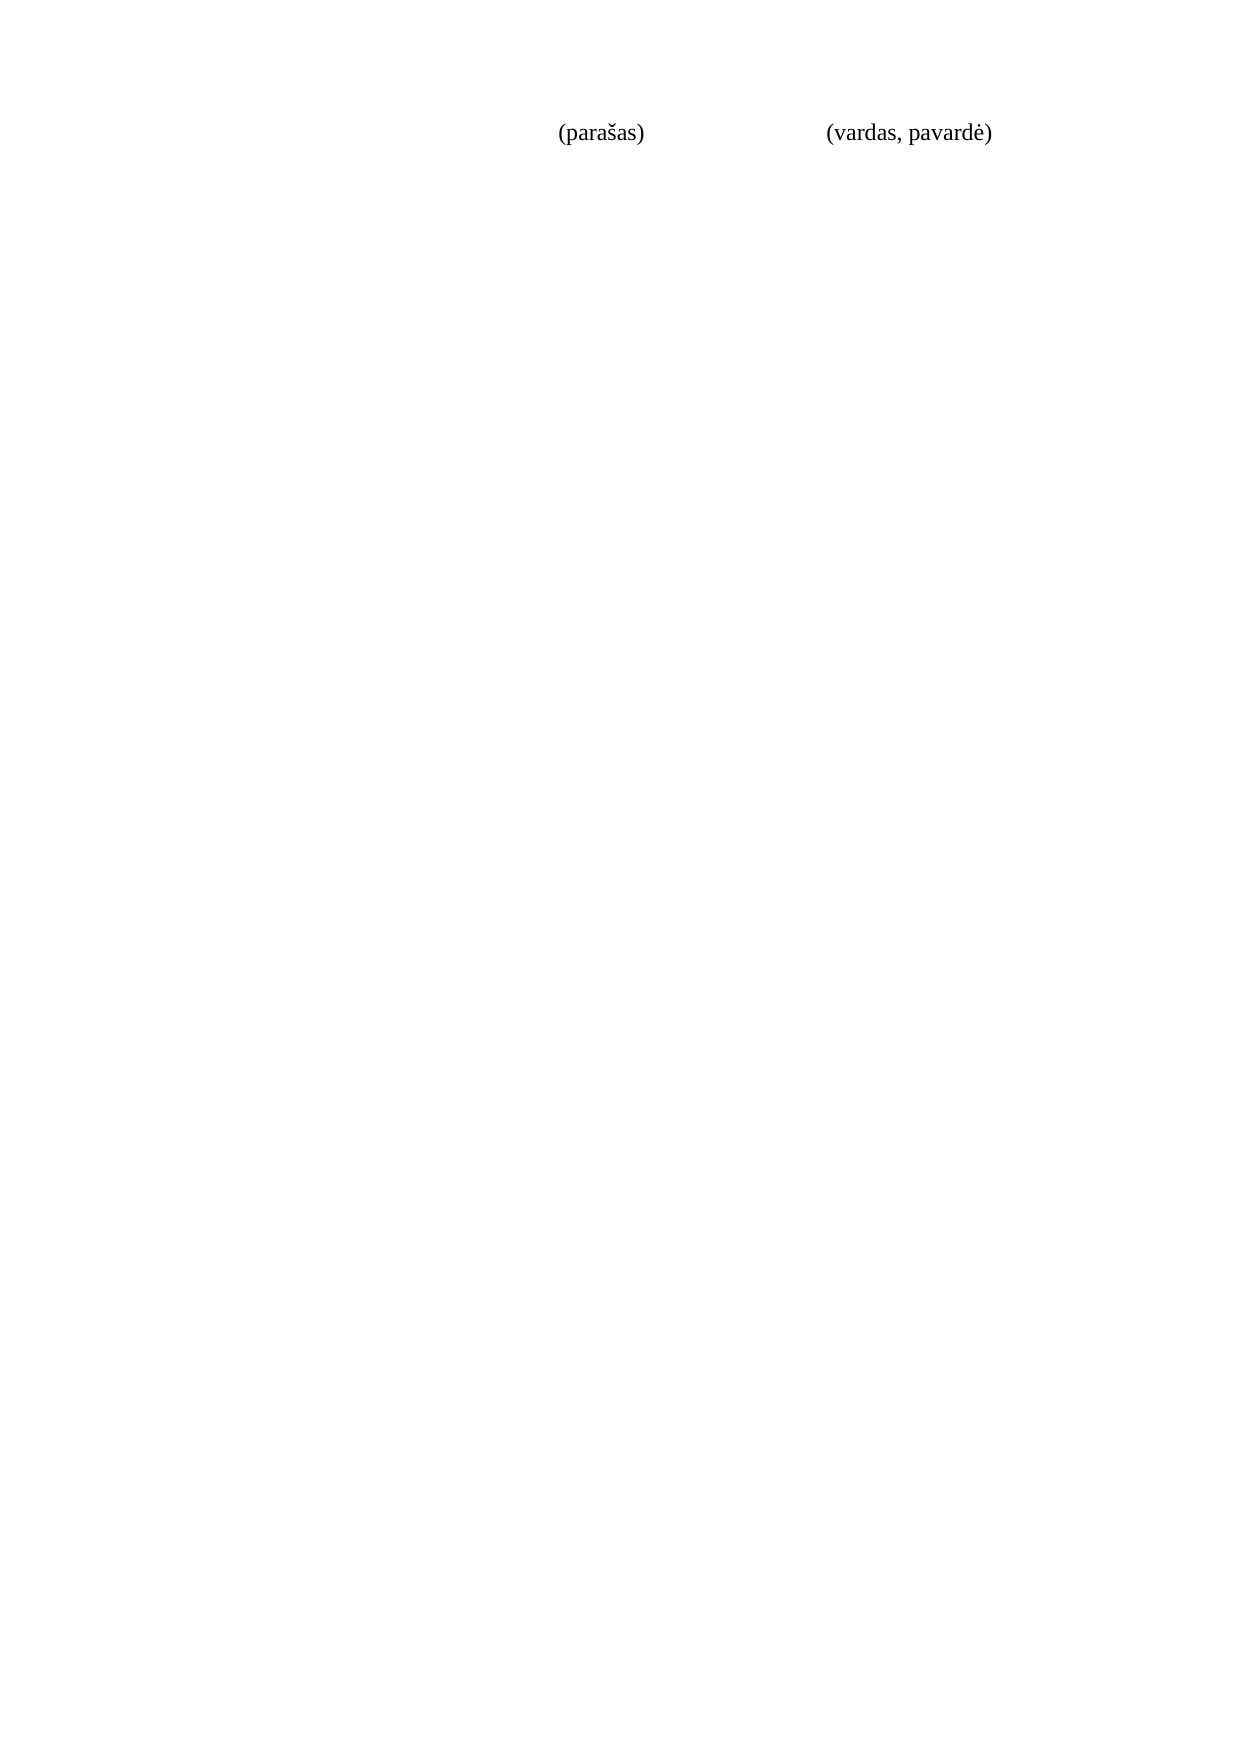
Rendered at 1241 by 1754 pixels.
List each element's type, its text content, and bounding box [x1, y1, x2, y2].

text (parašas) (vardas, pavardė) [133, 118, 1181, 146]
